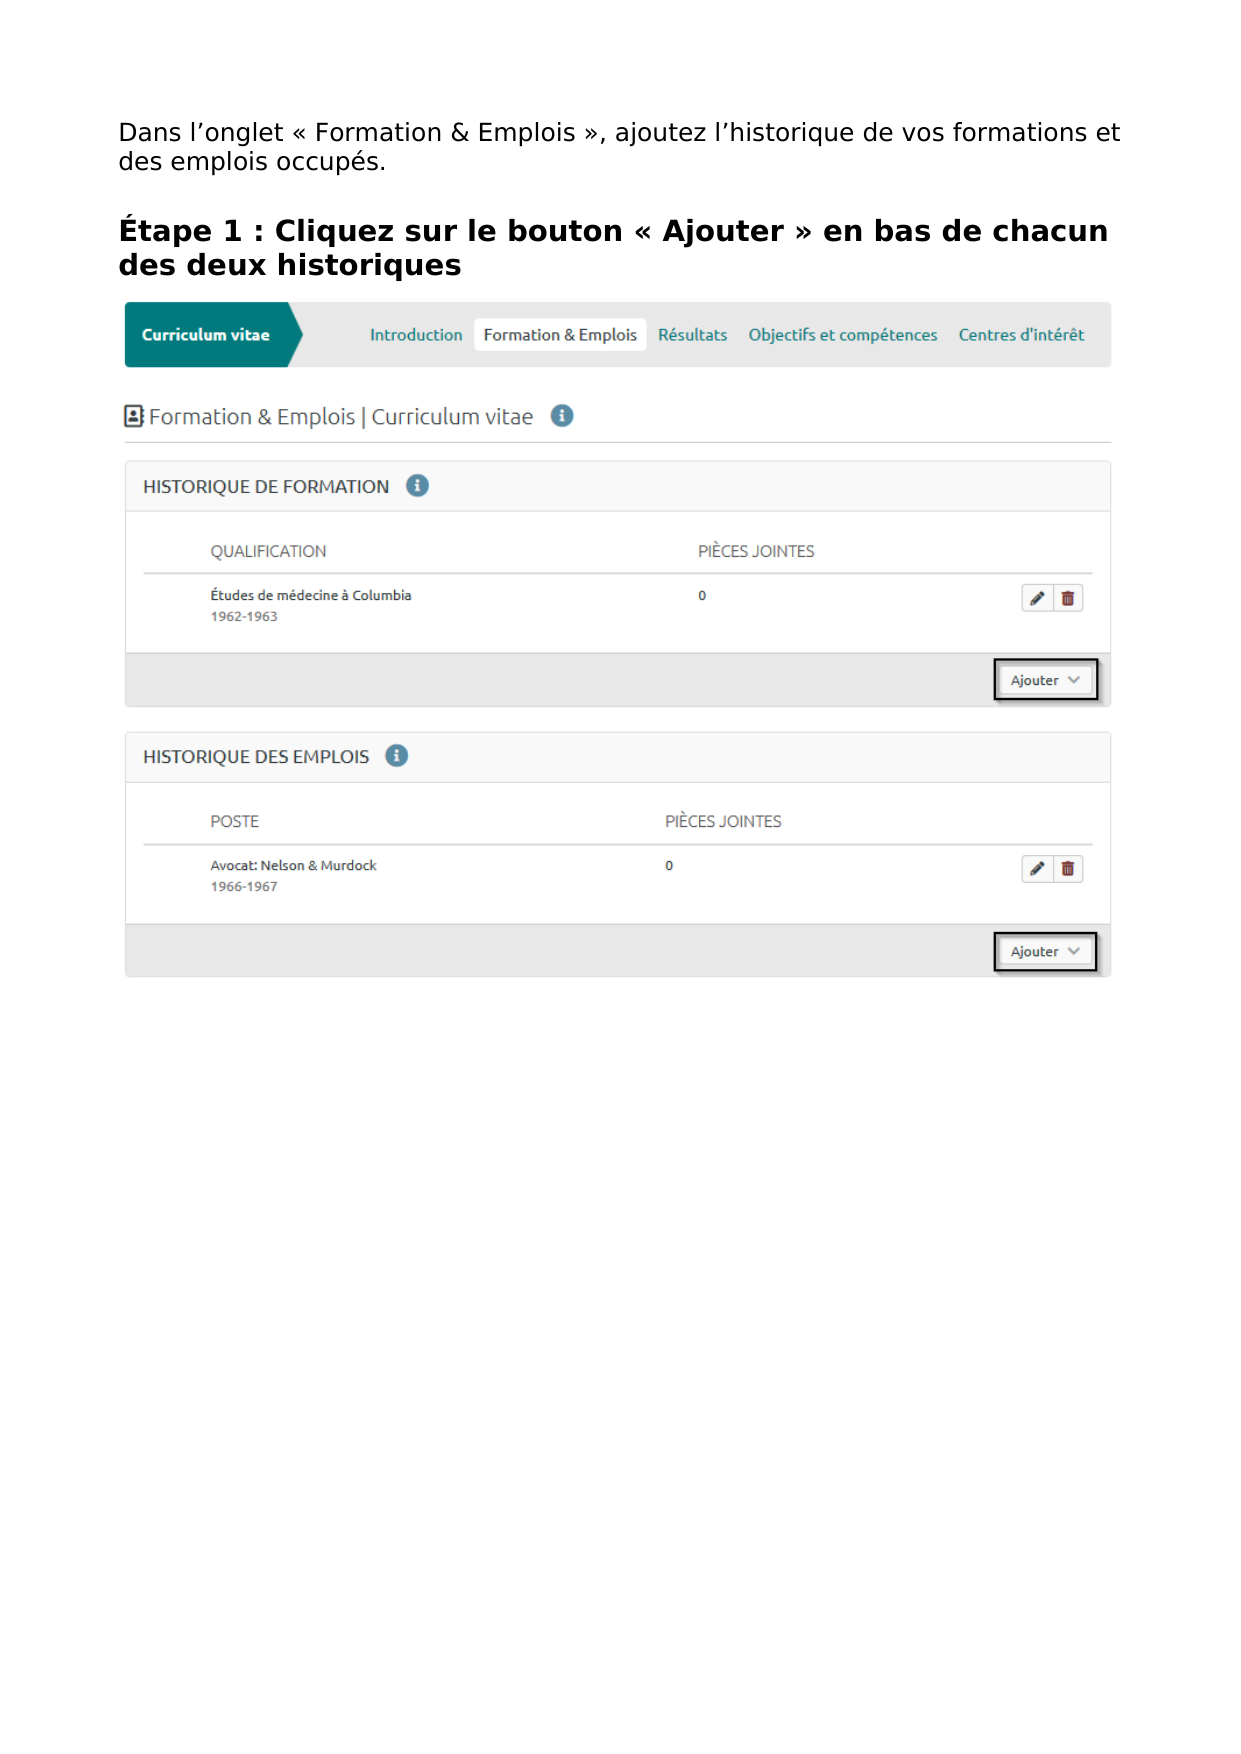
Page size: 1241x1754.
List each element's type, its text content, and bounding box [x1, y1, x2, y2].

subtitle Étape 1 : Cliquez sur le bouton « Ajouter » en bas de chacun des deux historiques [118, 214, 1122, 282]
picture [118, 294, 1123, 989]
text Dans l’onglet « Formation & Emplois », ajoutez l’historique de vos formations et des emplois occupés. [118, 118, 1122, 176]
